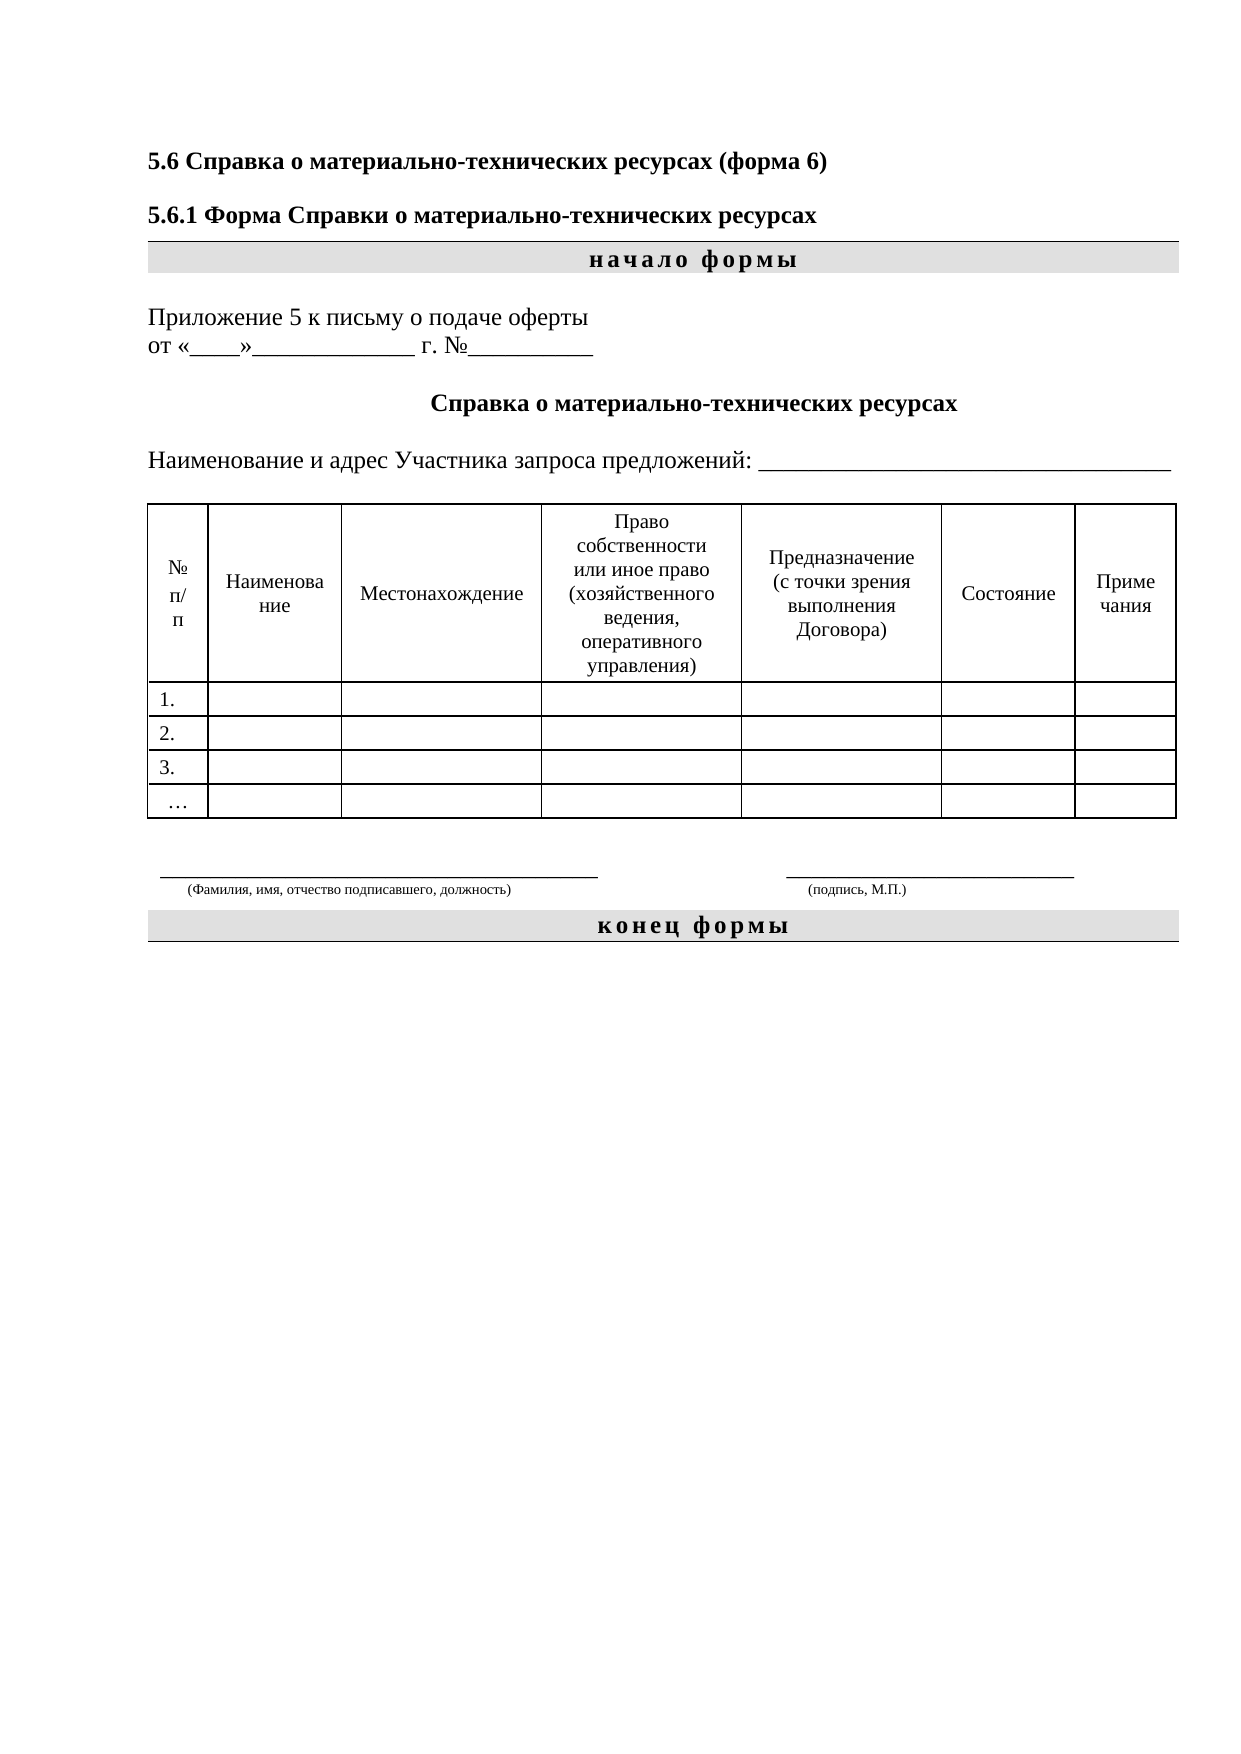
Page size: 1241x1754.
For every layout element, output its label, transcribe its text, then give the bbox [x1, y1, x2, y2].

text Приложение 5 к письму о подаче оферты от «____»_____________ г. №__________ [148, 302, 1181, 359]
table_cell [342, 785, 541, 817]
table_cell [942, 751, 1074, 783]
table_header Предназначение (с точки зрения выполнения Договора) [742, 505, 941, 681]
table_header Примечания [1076, 505, 1175, 681]
table_cell … [148, 784, 207, 817]
table_cell [942, 785, 1074, 817]
table_cell [942, 683, 1074, 715]
table_cell [209, 683, 341, 715]
table_cell [542, 785, 741, 817]
table_cell [542, 683, 741, 715]
table_cell [209, 785, 341, 817]
table_header Наименование [209, 505, 341, 681]
text Справка о материально-технических ресурсах [148, 388, 1181, 417]
table_cell [742, 751, 941, 783]
table_cell [542, 751, 741, 783]
table_cell [342, 717, 541, 749]
subtitle 5.6 Справка о материально-технических ресурсах (форма 6) [148, 146, 1181, 175]
table_cell [1076, 683, 1175, 715]
table_cell [148, 716, 207, 749]
table_cell [742, 785, 941, 817]
table_cell [342, 683, 541, 715]
table_cell [148, 750, 207, 783]
table_cell [148, 682, 207, 715]
table_cell [209, 717, 341, 749]
text ___________________________________ _______________________ [148, 852, 1179, 881]
table_cell [1076, 717, 1175, 749]
table_cell [342, 751, 541, 783]
text начало формы [148, 242, 1179, 273]
text Наименование и адрес Участника запроса предложений: _________________________________ [148, 445, 1181, 474]
table_cell [1076, 751, 1175, 783]
table_cell [1076, 785, 1175, 817]
table_cell [542, 717, 741, 749]
table_cell [942, 717, 1074, 749]
table_header № п/п [148, 505, 207, 681]
table_header Право собственности или иное право (хозяйственного ведения, оперативного управления) [542, 505, 741, 681]
text (Фамилия, имя, отчество подписавшего, должность) (подпись, М.П.) [148, 881, 1181, 910]
list 5.6.1 Форма Справки о материально-технических ресурсах [148, 200, 1181, 228]
table_header Состояние [942, 505, 1074, 681]
text конец формы [148, 910, 1179, 941]
table_cell [742, 683, 941, 715]
table_cell [742, 717, 941, 749]
table_cell [209, 751, 341, 783]
table_header Местонахождение [342, 505, 541, 681]
